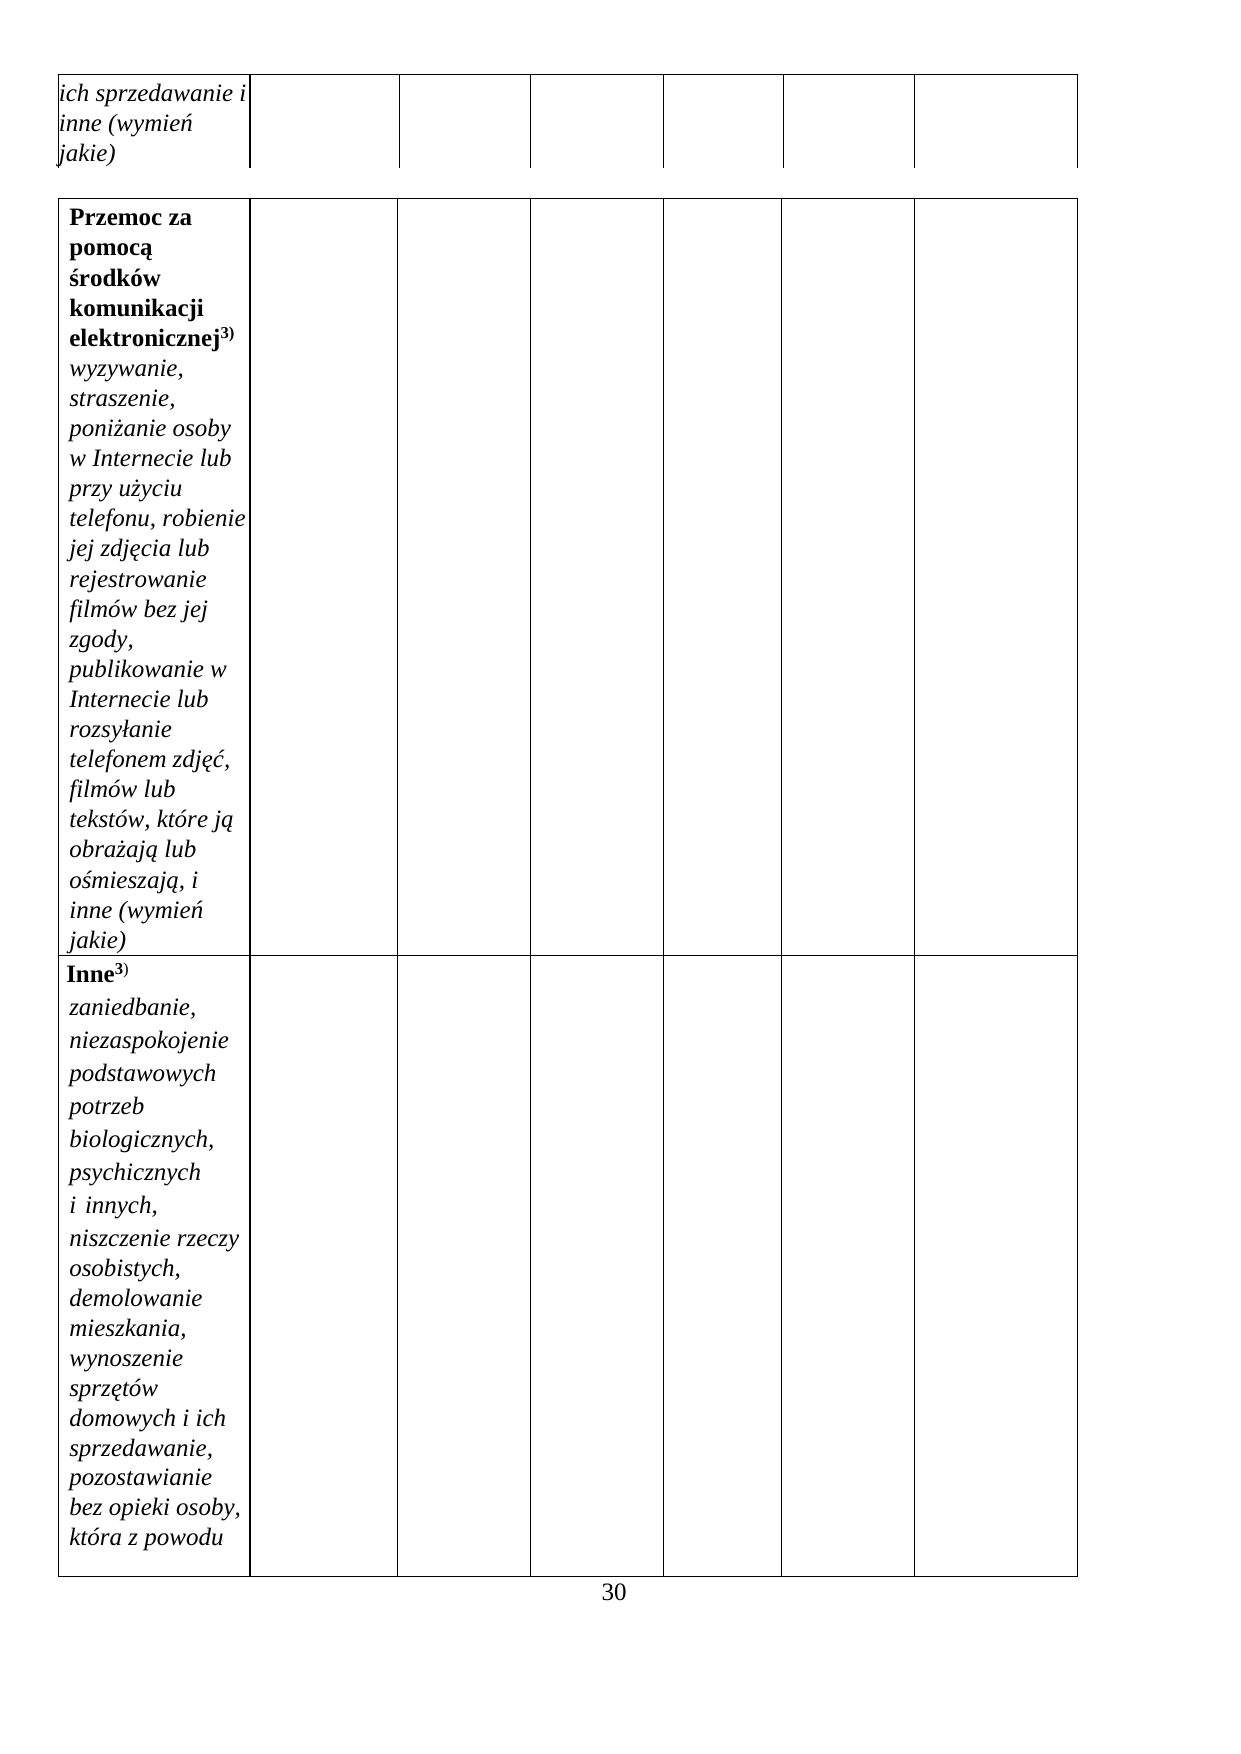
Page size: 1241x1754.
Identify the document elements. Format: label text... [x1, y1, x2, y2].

table_cell [398, 956, 530, 1576]
table_cell [782, 956, 914, 1576]
table_cell [531, 75, 663, 168]
table_header [782, 199, 914, 955]
table_cell [531, 956, 663, 1576]
table_cell [251, 75, 399, 168]
table_cell [251, 956, 397, 1576]
table_header [915, 199, 1077, 955]
table_cell [784, 75, 914, 168]
table_cell [400, 75, 530, 168]
table_cell [664, 956, 781, 1576]
table_cell [915, 75, 1077, 168]
table_header Przemoc za pomocą środków komunikacji elektronicznej3) wyzywanie, straszenie, poniżanie osoby w Internecie lub przy użyciu telefonu, robienie jej zdjęcia lub rejestrowanie filmów bez jej zgody, publikowanie w Internecie lub rozsyłanie telefonem zdjęć, filmów lub tekstów, które ją obrażają lub ośmieszają, i inne (wymień jakie) [59, 199, 249, 955]
table_header [664, 199, 781, 955]
table_cell [915, 956, 1077, 1576]
table_cell Inne3) zaniedbanie, niezaspokojenie podstawowych potrzeb biologicznych, psychicznych i innych, niszczenie rzeczy osobistych, demolowanie mieszkania, wynoszenie sprzętów domowych i ich sprzedawanie, pozostawianie bez opieki osoby, która z powodu [59, 956, 249, 1576]
table_header [251, 199, 397, 955]
table_header [531, 199, 663, 955]
table_header [398, 199, 530, 955]
table_cell ich sprzedawanie i inne (wymień jakie) [59, 75, 249, 168]
table_cell [664, 75, 783, 168]
